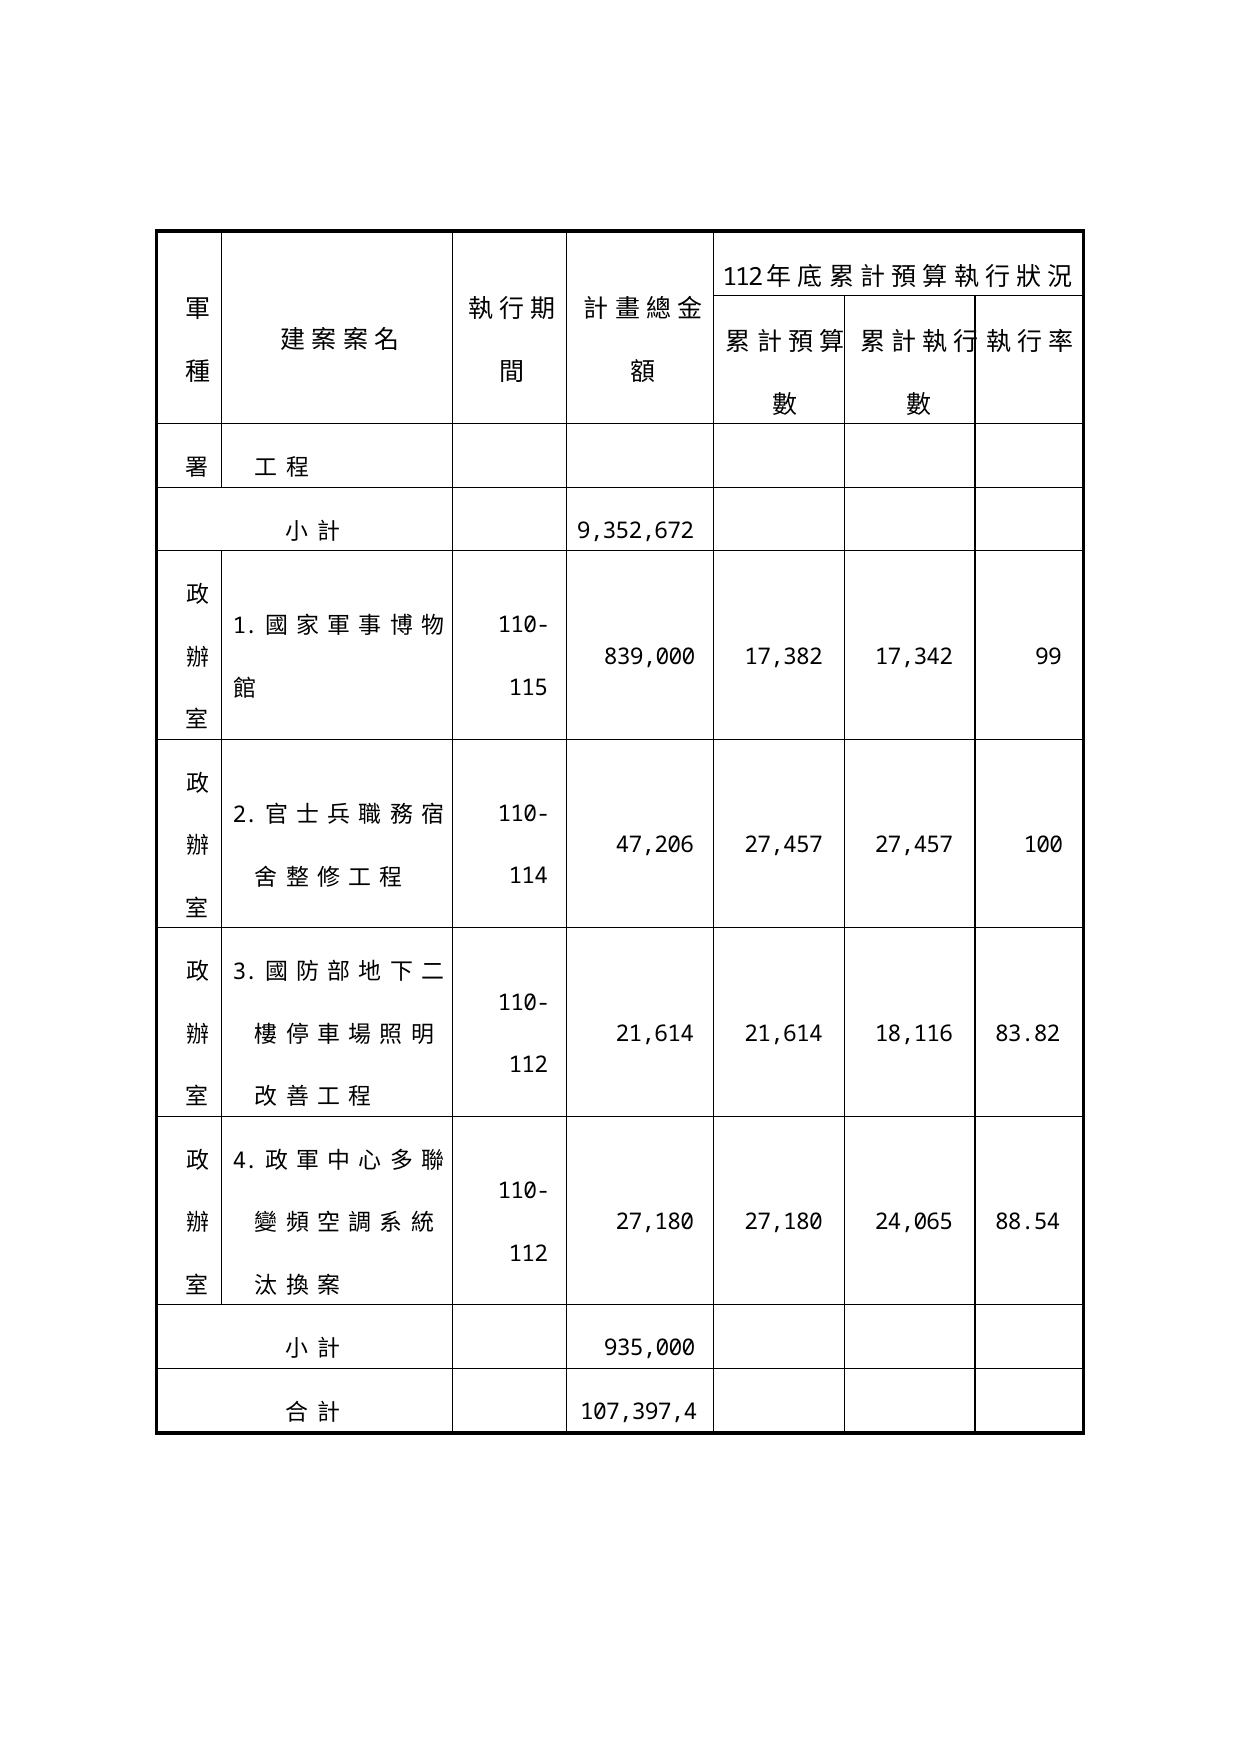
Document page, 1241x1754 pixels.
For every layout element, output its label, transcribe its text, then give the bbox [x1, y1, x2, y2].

table_cell 18,116 [845, 928, 974, 1116]
table_cell 24,065 [845, 1117, 974, 1304]
table_cell [845, 488, 974, 550]
table_cell 3.國防部地下二樓停車場照明改善工程 [222, 928, 452, 1116]
table_cell 9,352,672 [567, 488, 713, 550]
table_cell [714, 424, 844, 487]
table_cell [453, 424, 566, 487]
table_cell 935,000 [567, 1305, 713, 1368]
table_cell [453, 488, 566, 550]
table_cell 政辦室 [158, 740, 221, 927]
table_cell 累計執行數 [845, 296, 974, 423]
table_cell [845, 424, 974, 487]
table_cell 839,000 [567, 551, 713, 739]
table_cell 99 [976, 551, 1082, 739]
table_cell 政辦室 [158, 928, 221, 1116]
table_cell 署 [158, 424, 221, 487]
table_cell 2.官士兵職務宿舍整修工程 [222, 740, 452, 927]
table_header 建案案名 [222, 233, 452, 423]
table_cell [453, 1305, 566, 1368]
table_cell [845, 1305, 974, 1368]
table_cell 110-112 [453, 928, 566, 1116]
table_cell [714, 1305, 844, 1368]
table_cell [714, 1369, 844, 1431]
table_cell [976, 424, 1082, 487]
table_cell 21,614 [714, 928, 844, 1116]
table_cell 1.國家軍事博物館 [222, 551, 452, 739]
table_cell 27,180 [714, 1117, 844, 1304]
table_cell 17,382 [714, 551, 844, 739]
table_cell [453, 1369, 566, 1431]
table_cell [976, 488, 1082, 550]
table_cell 17,342 [845, 551, 974, 739]
table_cell 小計 [158, 488, 452, 550]
table_cell [976, 1305, 1082, 1368]
table_cell 88.54 [976, 1117, 1082, 1304]
table_cell 合計 [158, 1369, 452, 1431]
table_cell 110-114 [453, 740, 566, 927]
table_cell 4.政軍中心多聯變頻空調系統汰換案 [222, 1117, 452, 1304]
table_cell 執行率 [976, 296, 1082, 423]
table_cell 107,397,4 [567, 1369, 713, 1431]
table_header 計畫總金額 [567, 233, 713, 423]
table_header 軍種 [158, 233, 221, 423]
table_cell 100 [976, 740, 1082, 927]
table_cell 小計 [158, 1305, 452, 1368]
table_cell 110-112 [453, 1117, 566, 1304]
table_cell 工程 [222, 424, 452, 487]
table_cell 110-115 [453, 551, 566, 739]
table_cell 政辦室 [158, 551, 221, 739]
table_header 112年底累計預算執行狀況 [714, 233, 1082, 295]
table_cell 27,457 [845, 740, 974, 927]
table_cell 政辦室 [158, 1117, 221, 1304]
table_cell 27,457 [714, 740, 844, 927]
table_cell 累計預算數 [714, 296, 844, 423]
table_cell [567, 424, 713, 487]
table_cell 47,206 [567, 740, 713, 927]
table_cell 83.82 [976, 928, 1082, 1116]
table_cell 21,614 [567, 928, 713, 1116]
table_cell [845, 1369, 974, 1431]
table_cell 27,180 [567, 1117, 713, 1304]
table_cell [714, 488, 844, 550]
table_header 執行期間 [453, 233, 566, 423]
table_cell [976, 1369, 1082, 1431]
